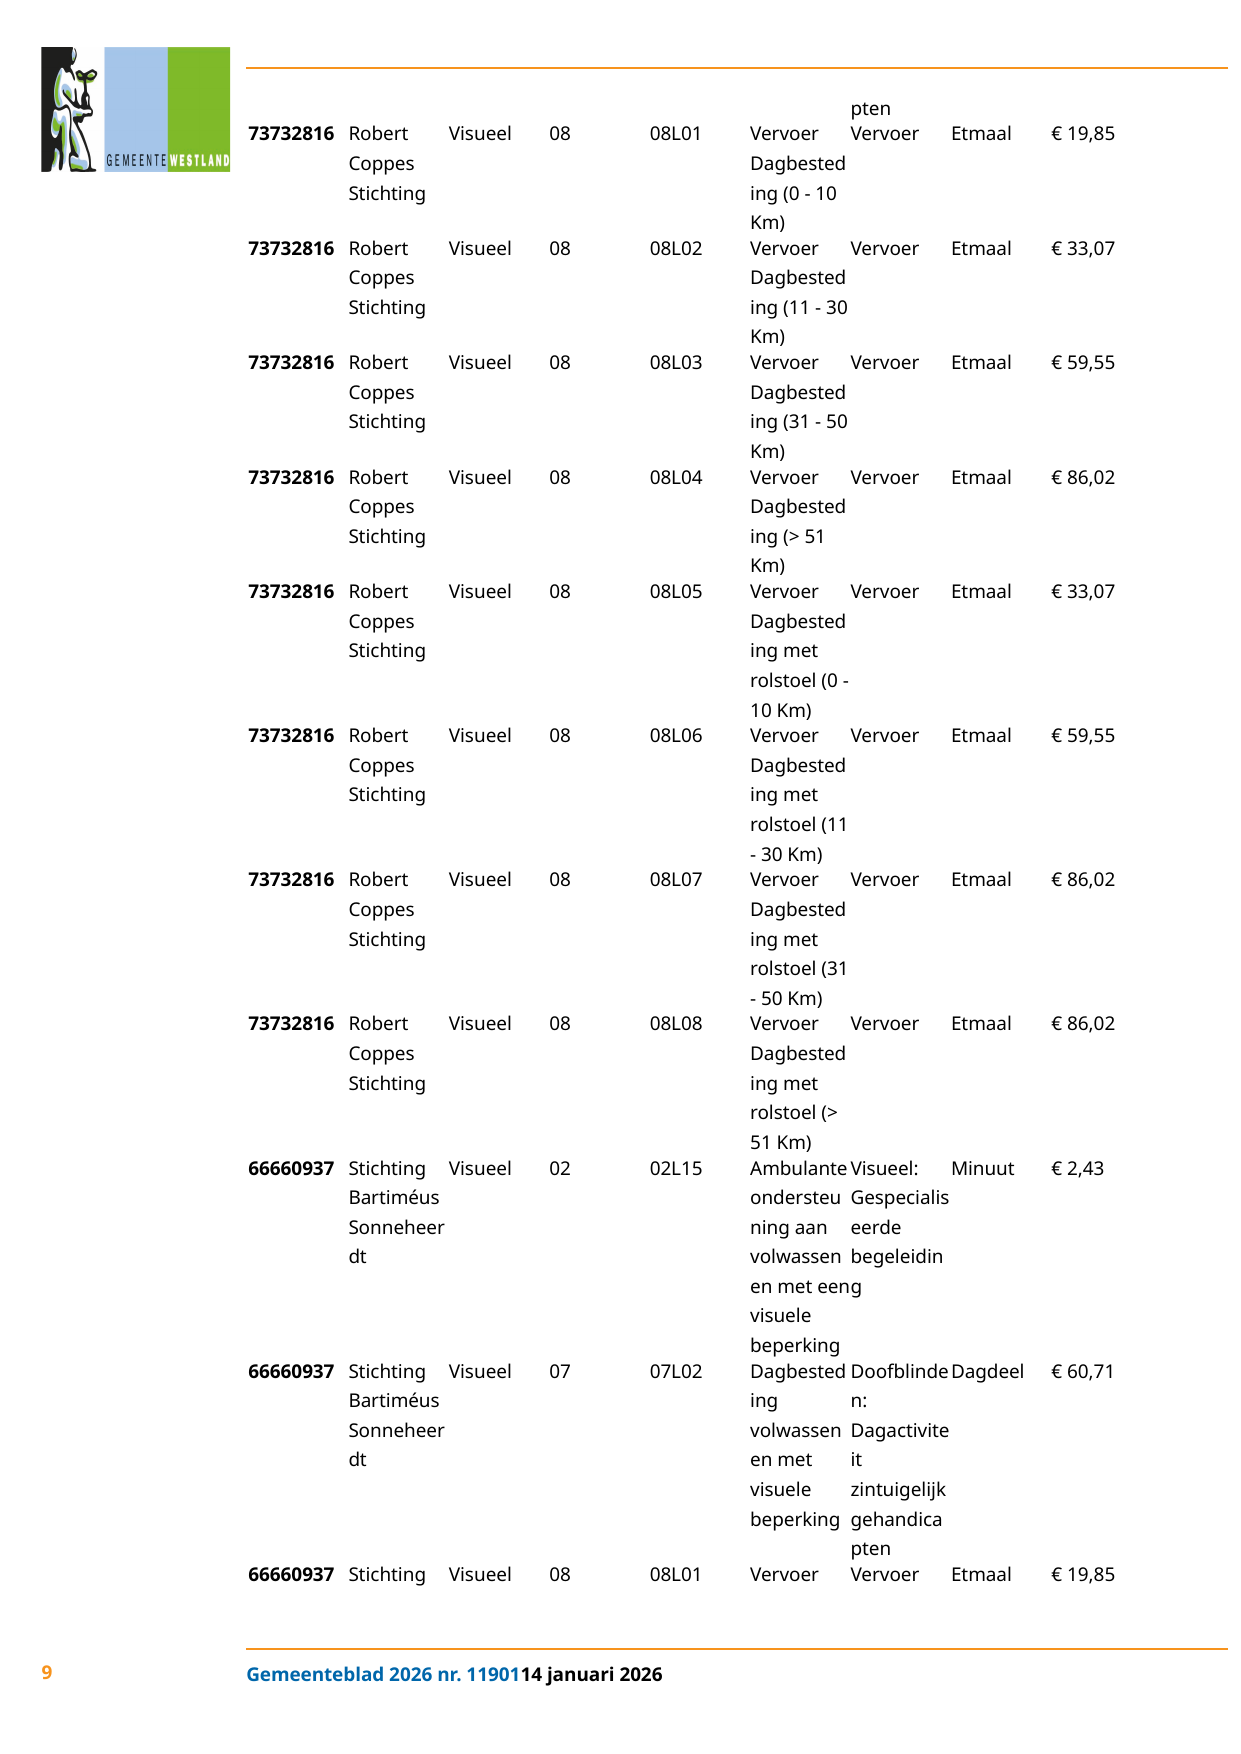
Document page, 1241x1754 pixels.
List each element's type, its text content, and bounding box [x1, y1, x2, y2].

table_cell Vervoer Dagbesteding (11 - 30 Km) [750, 235, 850, 349]
table_cell Robert Coppes Stichting [348, 350, 449, 464]
table_cell Minuut [951, 1155, 1051, 1358]
table_cell 73732816 [248, 235, 348, 349]
table_cell 66660937 [248, 1358, 348, 1561]
table_cell Visueel [449, 723, 549, 867]
table_cell Etmaal [951, 1561, 1051, 1587]
table_cell [750, 95, 850, 121]
table_cell Stichting Bartiméus Sonneheerdt [348, 1155, 449, 1358]
picture [41, 47, 231, 172]
table_cell Stichting [348, 1561, 449, 1587]
table_cell Vervoer [850, 723, 951, 867]
table_cell Dagbesteding volwassenen met visuele beperking [750, 1358, 850, 1561]
table_cell pten [850, 95, 951, 121]
table_cell 73732816 [248, 723, 348, 867]
table_cell 08 [549, 579, 649, 722]
table_cell 73732816 [248, 579, 348, 722]
table_cell [449, 95, 549, 121]
table_cell Vervoer [850, 1561, 951, 1587]
table_cell Vervoer Dagbesteding (> 51 Km) [750, 464, 850, 578]
table_cell € 2,43 [1051, 1155, 1152, 1358]
table_cell € 86,02 [1051, 867, 1152, 1011]
table_cell Visueel [449, 350, 549, 464]
table_cell Vervoer [850, 579, 951, 722]
table_cell 08L02 [650, 235, 750, 349]
table_cell 07 [549, 1358, 649, 1561]
table_cell Visueel [449, 1155, 549, 1358]
table_cell € 59,55 [1051, 350, 1152, 464]
table_cell Robert Coppes Stichting [348, 121, 449, 235]
table_cell Vervoer [850, 1011, 951, 1155]
table_cell [248, 95, 348, 121]
table_cell [951, 95, 1051, 121]
table_cell 73732816 [248, 1011, 348, 1155]
table_cell 02L15 [650, 1155, 750, 1358]
table_cell 73732816 [248, 350, 348, 464]
table_cell [1051, 95, 1152, 121]
table_cell Visueel: Gespecialiseerde begeleiding [850, 1155, 951, 1358]
table_cell € 33,07 [1051, 235, 1152, 349]
table_cell 66660937 [248, 1561, 348, 1587]
table_cell 08L06 [650, 723, 750, 867]
table_cell 08 [549, 867, 649, 1011]
table_cell [549, 95, 649, 121]
table_cell 08 [549, 1011, 649, 1155]
table_cell Visueel [449, 121, 549, 235]
table_cell Visueel [449, 579, 549, 722]
table_cell Visueel [449, 1358, 549, 1561]
table_cell € 33,07 [1051, 579, 1152, 722]
table_cell Dagdeel [951, 1358, 1051, 1561]
table_cell Visueel [449, 235, 549, 349]
table_cell 08 [549, 723, 649, 867]
table_cell Vervoer [850, 350, 951, 464]
table_cell Robert Coppes Stichting [348, 464, 449, 578]
table_cell 08L01 [650, 121, 750, 235]
table_cell Robert Coppes Stichting [348, 867, 449, 1011]
table_cell Vervoer Dagbesteding met rolstoel (31 - 50 Km) [750, 867, 850, 1011]
table_cell € 86,02 [1051, 1011, 1152, 1155]
table_cell Etmaal [951, 579, 1051, 722]
table_cell 08L03 [650, 350, 750, 464]
table_cell Vervoer [850, 867, 951, 1011]
table_cell Vervoer Dagbesteding (0 - 10 Km) [750, 121, 850, 235]
table_cell Visueel [449, 1561, 549, 1587]
table_cell 08L07 [650, 867, 750, 1011]
table_cell 02 [549, 1155, 649, 1358]
table_cell 08L05 [650, 579, 750, 722]
table_cell 08L08 [650, 1011, 750, 1155]
table_cell € 59,55 [1051, 723, 1152, 867]
table_cell Visueel [449, 1011, 549, 1155]
table_cell € 19,85 [1051, 1561, 1152, 1587]
table_cell Vervoer [850, 121, 951, 235]
table_cell 08 [549, 350, 649, 464]
table_cell 07L02 [650, 1358, 750, 1561]
table_cell Etmaal [951, 1011, 1051, 1155]
table_cell 73732816 [248, 121, 348, 235]
table_cell 73732816 [248, 464, 348, 578]
table_cell 66660937 [248, 1155, 348, 1358]
table_cell Robert Coppes Stichting [348, 235, 449, 349]
table_cell Vervoer Dagbesteding met rolstoel (11 - 30 Km) [750, 723, 850, 867]
table_cell 08 [549, 121, 649, 235]
table_cell 08L04 [650, 464, 750, 578]
table_cell 08 [549, 235, 649, 349]
table_cell Etmaal [951, 121, 1051, 235]
table_cell [650, 95, 750, 121]
table_cell Vervoer Dagbesteding met rolstoel (0 - 10 Km) [750, 579, 850, 722]
table_cell Vervoer [850, 235, 951, 349]
table_cell Vervoer [750, 1561, 850, 1587]
table_cell [348, 95, 449, 121]
table_cell Etmaal [951, 464, 1051, 578]
table_cell Vervoer Dagbesteding (31 - 50 Km) [750, 350, 850, 464]
table_cell Doofblinden: Dagactiviteit zintuigelijk gehandicapten [850, 1358, 951, 1561]
table_cell Etmaal [951, 350, 1051, 464]
table_cell Etmaal [951, 235, 1051, 349]
table_cell 08 [549, 1561, 649, 1587]
table_cell Vervoer [850, 464, 951, 578]
table_cell € 86,02 [1051, 464, 1152, 578]
table_cell Etmaal [951, 723, 1051, 867]
table_cell Stichting Bartiméus Sonneheerdt [348, 1358, 449, 1561]
table_cell € 60,71 [1051, 1358, 1152, 1561]
table_cell 08 [549, 464, 649, 578]
table_cell € 19,85 [1051, 121, 1152, 235]
table_cell Vervoer Dagbesteding met rolstoel (> 51 Km) [750, 1011, 850, 1155]
table_cell Visueel [449, 464, 549, 578]
table_cell Robert Coppes Stichting [348, 1011, 449, 1155]
table_cell 08L01 [650, 1561, 750, 1587]
table_cell Robert Coppes Stichting [348, 579, 449, 722]
table_cell 73732816 [248, 867, 348, 1011]
table_cell Ambulante ondersteuning aan volwassenen met een visuele beperking [750, 1155, 850, 1358]
table_cell Etmaal [951, 867, 1051, 1011]
table_cell Robert Coppes Stichting [348, 723, 449, 867]
table_cell Visueel [449, 867, 549, 1011]
